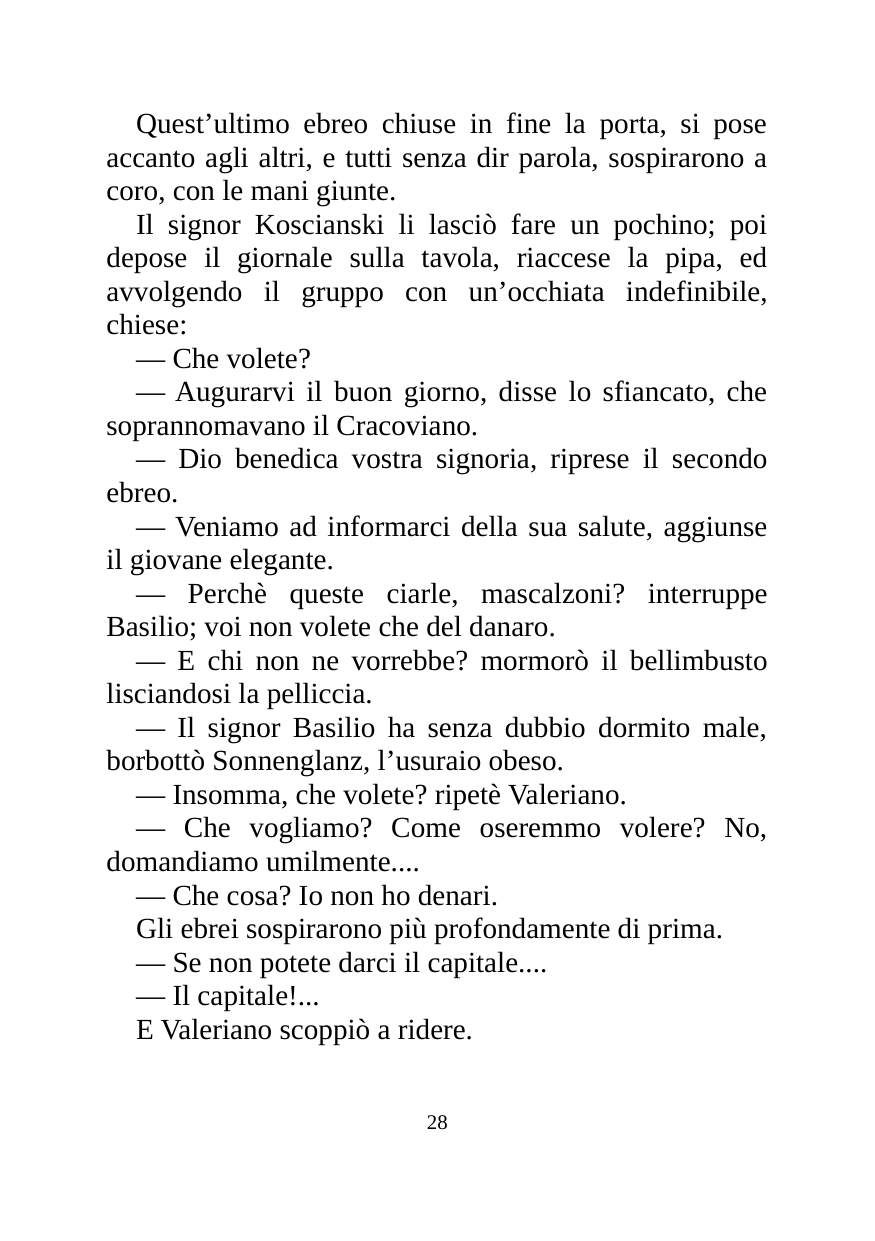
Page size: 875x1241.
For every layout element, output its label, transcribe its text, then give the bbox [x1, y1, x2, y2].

text — Che volete? [106, 341, 768, 374]
text — Che cosa? Io non ho denari. [106, 878, 768, 911]
text Quest’ultimo ebreo chiuse in fine la porta, si pose accanto agli altri, e tutti senza dir parola, sospirarono a coro, con le mani giunte. [106, 106, 768, 207]
text — Se non potete darci il capitale.... [106, 945, 768, 978]
text — Il capitale!... [106, 978, 768, 1012]
text — Augurarvi il buon giorno, disse lo sfiancato, che soprannomavano il Cracoviano. [106, 374, 768, 442]
text — Che vogliamo? Come oseremmo volere? No, domandiamo umilmente.... [106, 811, 768, 878]
text Il signor Koscianski li lasciò fare un pochino; poi depose il giornale sulla tavola, riaccese la pipa, ed avvolgendo il gruppo con un’occhiata indefinibile, chiese: [106, 207, 768, 341]
text — Veniamo ad informarci della sua salute, aggiunse il giovane elegante. [106, 509, 768, 576]
text — Perchè queste ciarle, mascalzoni? interruppe Basilio; voi non volete che del danaro. [106, 576, 768, 643]
text — Il signor Basilio ha senza dubbio dormito male, borbottò Sonnenglanz, l’usuraio obeso. [106, 710, 768, 777]
text — E chi non ne vorrebbe? mormorò il bellimbusto lisciandosi la pelliccia. [106, 643, 768, 710]
text — Dio benedica vostra signoria, riprese il secondo ebreo. [106, 442, 768, 509]
text Gli ebrei sospirarono più profondamente di prima. [106, 911, 768, 945]
text — Insomma, che volete? ripetè Valeriano. [106, 777, 768, 811]
text E Valeriano scoppiò a ridere. [106, 1012, 768, 1045]
